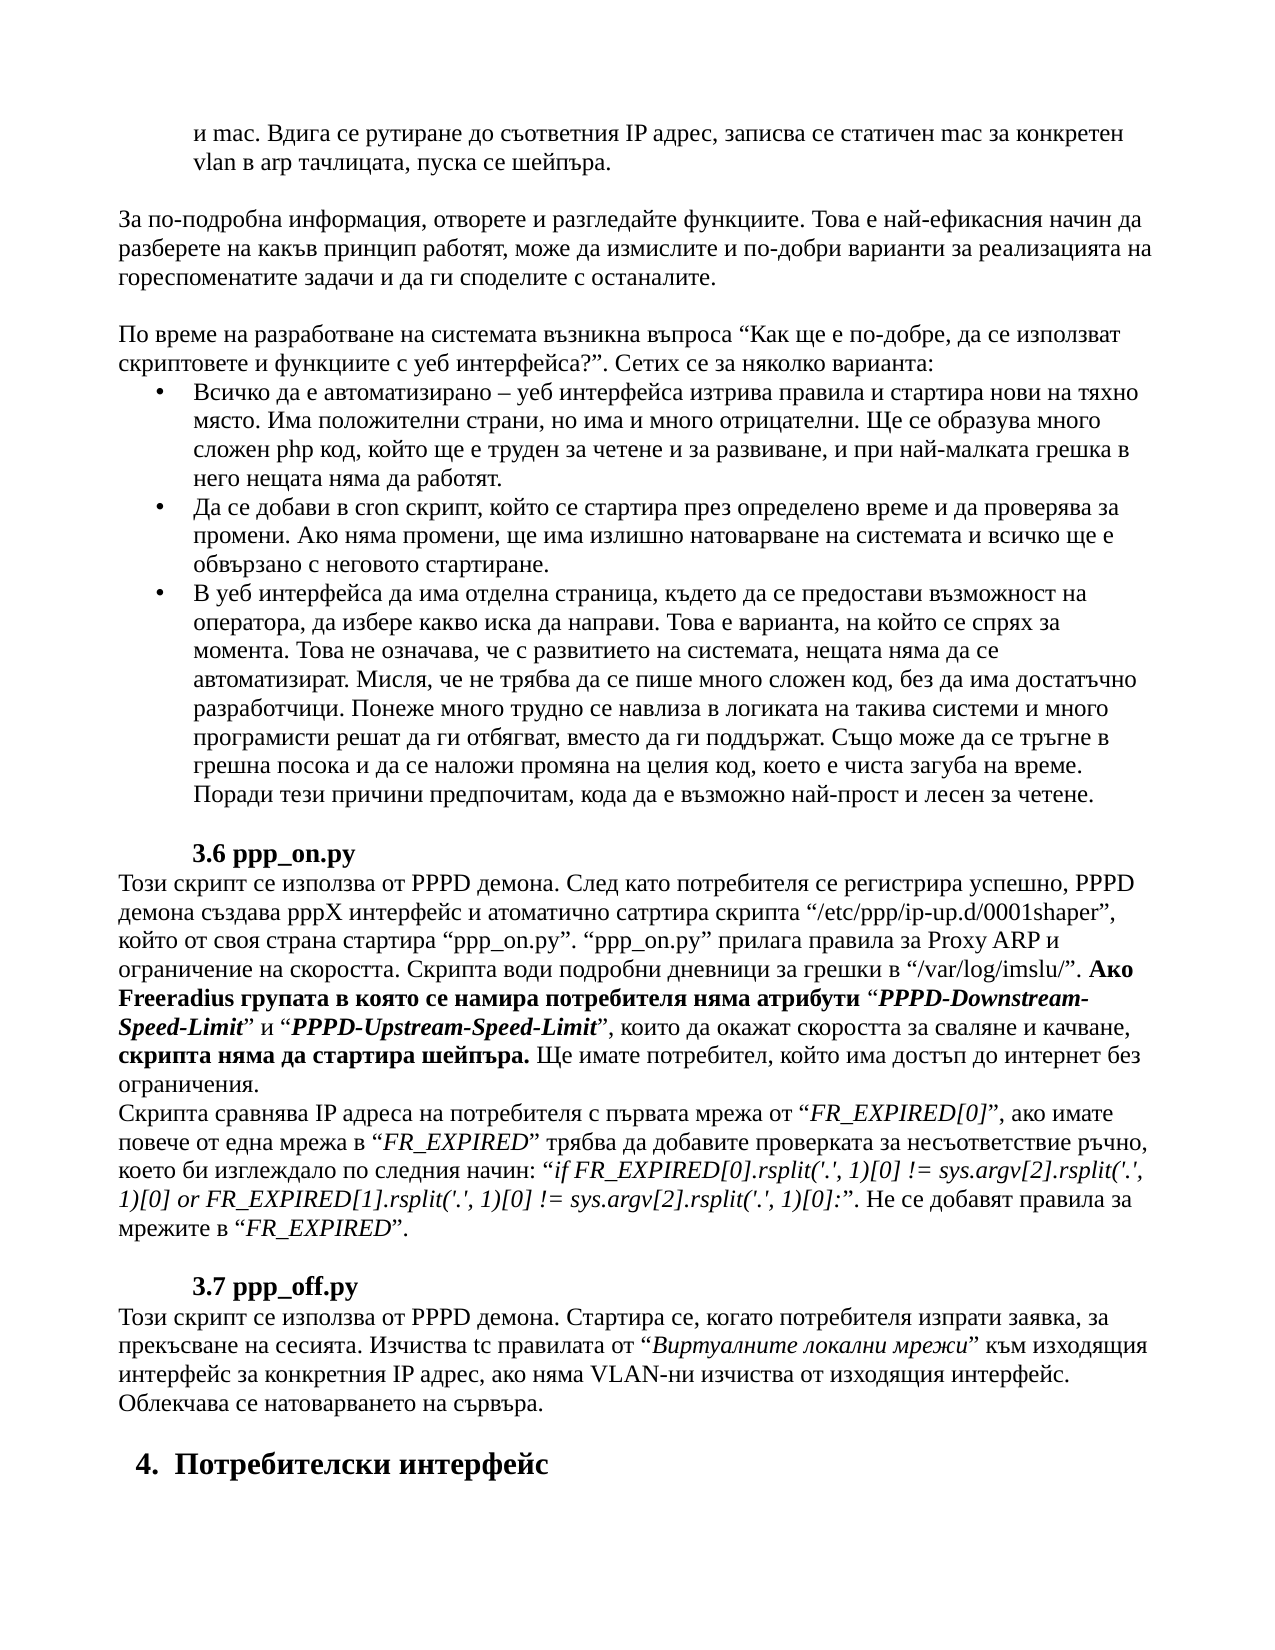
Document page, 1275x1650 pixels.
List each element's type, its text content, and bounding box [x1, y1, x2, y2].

text Този скрипт се използва от PPPD демона. Стартира се, когато потребителя изпрати заявка, за прекъсване на сесията. Изчиства tc правилата от “Виртуалните локални мрежи” към изходящия интерфейс за конкретния IP адрес, ако няма VLAN-ни изчиства от изходящия интерфейс. Облекчава се натоварването на сървъра. [118, 1302, 1157, 1417]
text 3.7 ppp_off.py [192, 1271, 1157, 1302]
list Всичко да е автоматизирано – уеб интерфейса изтрива правила и стартира нови на тяхно място. Има положителни страни, но има и много отрицателни. Ще се образува много сложен php код, който ще е труден за четене и за развиване, и при най-малката грешка в него нещата няма да работят. [156, 377, 1157, 492]
list Да се добави в cron скрипт, който се стартира през определено време и да проверява за промени. Ако няма промени, ще има излишно натоварване на системата и всичко ще е обвързано с неговото стартиране. [156, 492, 1157, 578]
list и mac. Вдига се рутиране до съответния IP адрес, записва се статичен mac за конкретен vlan в arp тачлицата, пуска се шейпъра. [156, 118, 1157, 176]
text 4. Потребителски интерфейс [0, 1445, 1157, 1481]
text Този скрипт се използва от PPPD демона. След като потребителя се регистрира успешно, PPPD демона създава pppX интерфейс и атоматично сатртира скрипта “/etc/ppp/ip-up.d/0001shaper”, който от своя страна стартира “ppp_on.py”. “ppp_on.py” прилага правила за Proxy ARP и ограничение на скоростта. Скрипта води подробни дневници за грешки в “/var/log/imslu/”. Ако Freeradius групата в която се намира потребителя няма атрибути “PPPD-Downstream-Speed-Limit” и “PPPD-Upstream-Speed-Limit”, които да окажат скоростта за сваляне и качване, скрипта няма да стартира шейпъра. Ще имате потребител, който има достъп до интернет без ограничения. [118, 868, 1157, 1098]
text Скрипта сравнява IP адреса на потребителя с първата мрежа от “FR_EXPIRED[0]”, ако имате повече от една мрежа в “FR_EXPIRED” трябва да добавите проверката за несъответствие ръчно, което би изглеждало по следния начин: “if FR_EXPIRED[0].rsplit('.', 1)[0] != sys.argv[2].rsplit('.', 1)[0] or FR_EXPIRED[1].rsplit('.', 1)[0] != sys.argv[2].rsplit('.', 1)[0]:”. Не се добавят правила за мрежите в “FR_EXPIRED”. [118, 1098, 1157, 1242]
text 3.6 ppp_on.py [192, 837, 1157, 868]
text За по-подробна информация, отворете и разгледайте функциите. Това е най-ефикасния начин да разберете на какъв принцип работят, може да измислите и по-добри варианти за реализацията на гореспоменатите задачи и да ги споделите с останалите. [118, 204, 1157, 291]
list В уеб интерфейса да има отделна страница, където да се предостави възможност на оператора, да избере какво иска да направи. Това е варианта, на който се спрях за момента. Това не означава, че с развитието на системата, нещата няма да се автоматизират. Мисля, че не трябва да се пише много сложен код, без да има достатъчно разработчици. Понеже много трудно се навлиза в логиката на такива системи и много програмисти решат да ги отбягват, вместо да ги поддържат. Също може да се тръгне в грешна посока и да се наложи промяна на целия код, което е чиста загуба на време. Поради тези причини предпочитам, кода да е възможно най-прост и лесен за четене. [156, 578, 1157, 808]
text По време на разработване на системата възникна въпроса “Как ще е по-добре, да се използват скриптовете и функциите с уеб интерфейса?”. Сетих се за няколко варианта: [118, 319, 1157, 377]
